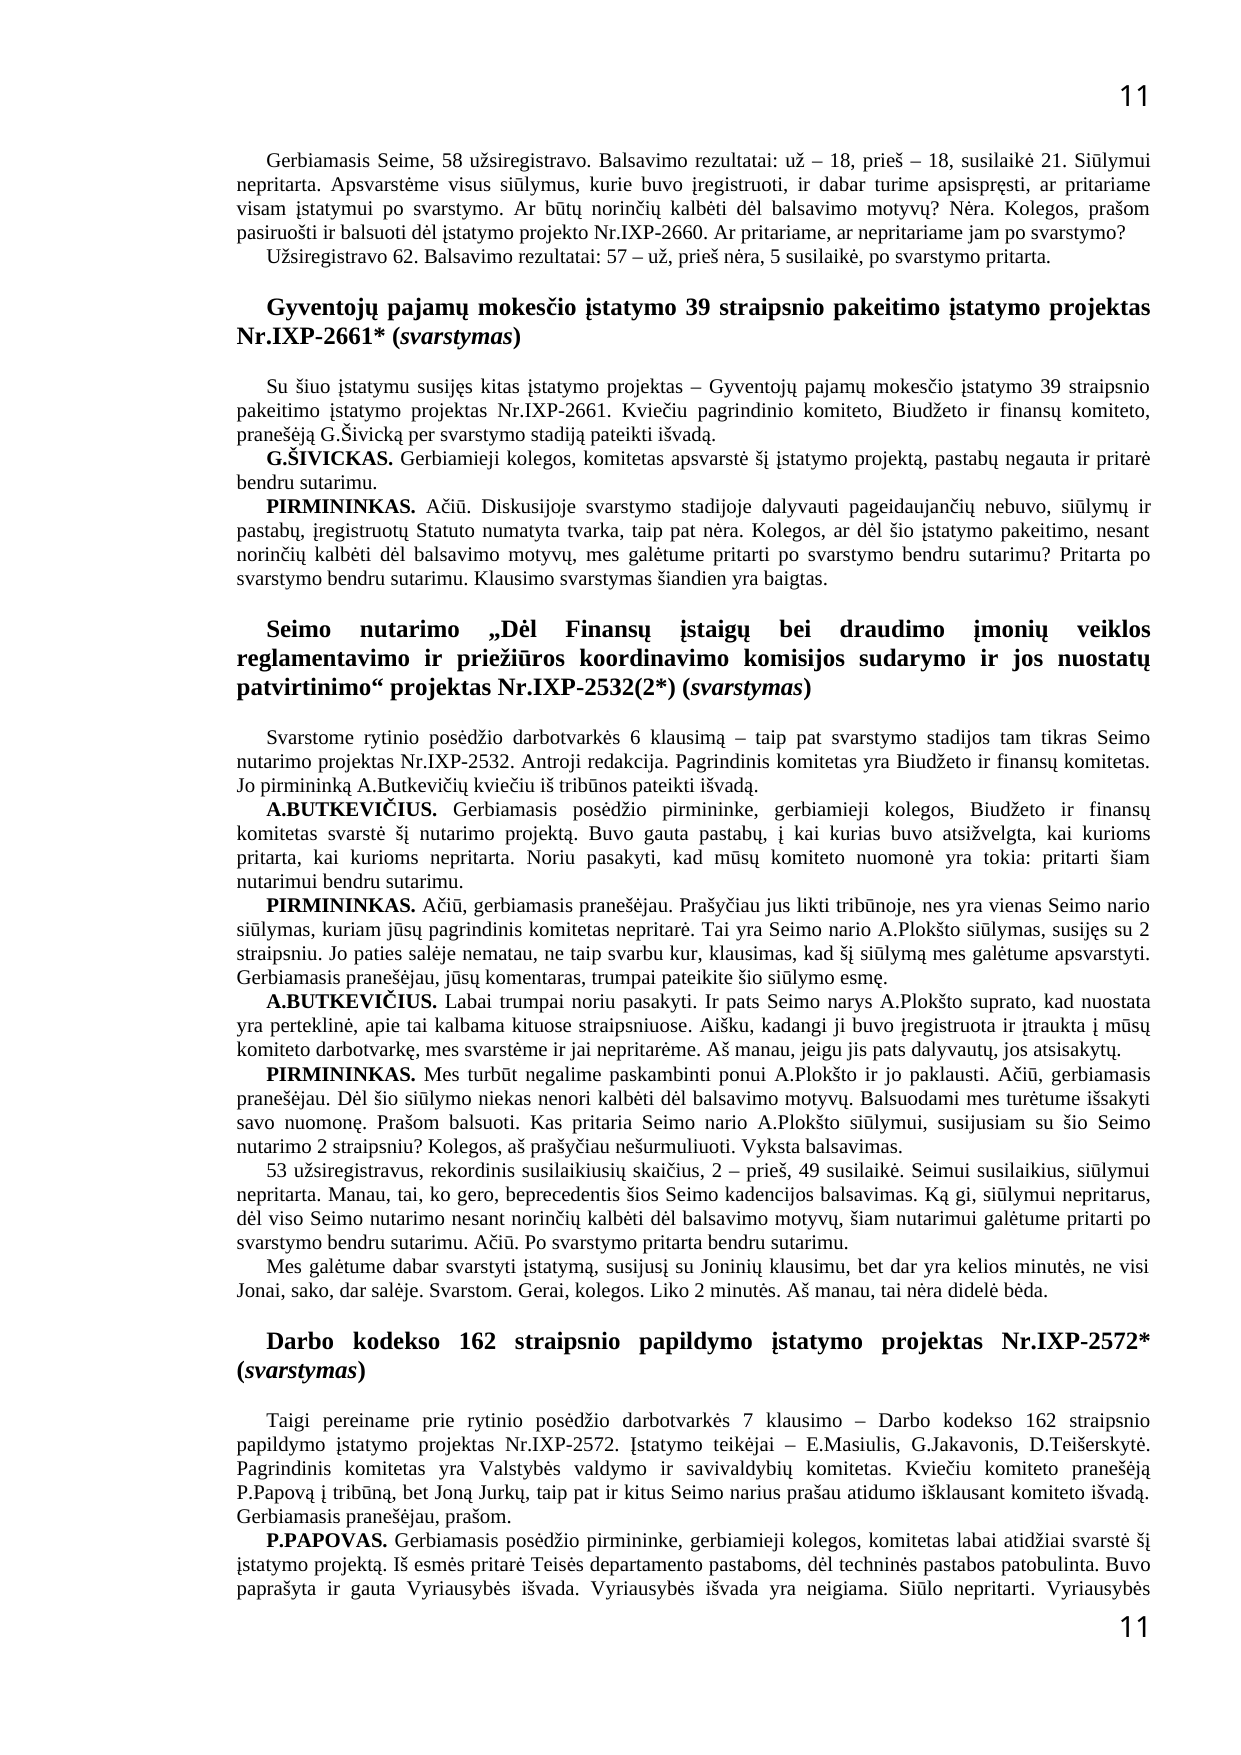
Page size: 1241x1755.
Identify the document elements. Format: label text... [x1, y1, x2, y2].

text P.PAPOVAS. Gerbiamasis posėdžio pirmininke, gerbiamieji kolegos, komitetas labai atidžiai svarstė šį įstatymo projektą. Iš esmės pritarė Teisės departamento pastaboms, dėl techninės pastabos patobulinta. Buvo paprašyta ir gauta Vyriausybės išvada. Vyriausybės išvada yra neigiama. Siūlo nepritarti. Vyriausybės [236, 1528, 1152, 1600]
text PIRMININKAS. Ačiū. Diskusijoje svarstymo stadijoje dalyvauti pageidaujančių nebuvo, siūlymų ir pastabų, įregistruotų Statuto numatyta tvarka, taip pat nėra. Kolegos, ar dėl šio įstatymo pakeitimo, nesant norinčių kalbėti dėl balsavimo motyvų, mes galėtume pritarti po svarstymo bendru sutarimu? Pritarta po svarstymo bendru sutarimu. Klausimo svarstymas šiandien yra baigtas. [236, 494, 1152, 590]
text Darbo kodekso 162 straipsnio papildymo įstatymo projektas Nr.IXP-2572* (svarstymas) [236, 1326, 1152, 1384]
text Seimo nutarimo „Dėl Finansų įstaigų bei draudimo įmonių veiklos reglamentavimo ir priežiūros koordinavimo komisijos sudarymo ir jos nuostatų patvirtinimo“ projektas Nr.IXP-2532(2*) (svarstymas) [236, 614, 1152, 701]
text PIRMININKAS. Mes turbūt negalime paskambinti ponui A.Plokšto ir jo paklausti. Ačiū, gerbiamasis pranešėjau. Dėl šio siūlymo niekas nenori kalbėti dėl balsavimo motyvų. Balsuodami mes turėtume išsakyti savo nuomonę. Prašom balsuoti. Kas pritaria Seimo nario A.Plokšto siūlymui, susijusiam su šio Seimo nutarimo 2 straipsniu? Kolegos, aš prašyčiau nešurmuliuoti. Vyksta balsavimas. [236, 1061, 1152, 1158]
text Gyventojų pajamų mokesčio įstatymo 39 straipsnio pakeitimo įstatymo projektas Nr.IXP-2661* (svarstymas) [236, 292, 1152, 349]
text A.BUTKEVIČIUS. Labai trumpai noriu pasakyti. Ir pats Seimo narys A.Plokšto suprato, kad nuostata yra perteklinė, apie tai kalbama kituose straipsniuose. Aišku, kadangi ji buvo įregistruota ir įtraukta į mūsų komiteto darbotvarkę, mes svarstėme ir jai nepritarėme. Aš manau, jeigu jis pats dalyvautų, jos atsisakytų. [236, 989, 1152, 1061]
text Svarstome rytinio posėdžio darbotvarkės 6 klausimą – taip pat svarstymo stadijos tam tikras Seimo nutarimo projektas Nr.IXP-2532. Antroji redakcija. Pagrindinis komitetas yra Biudžeto ir finansų komitetas. Jo pirmininką A.Butkevičių kviečiu iš tribūnos pateikti išvadą. [236, 724, 1152, 797]
text 53 užsiregistravus, rekordinis susilaikiusių skaičius, 2 – prieš, 49 susilaikė. Seimui susilaikius, siūlymui nepritarta. Manau, tai, ko gero, beprecedentis šios Seimo kadencijos balsavimas. Ką gi, siūlymui nepritarus, dėl viso Seimo nutarimo nesant norinčių kalbėti dėl balsavimo motyvų, šiam nutarimui galėtume pritarti po svarstymo bendru sutarimu. Ačiū. Po svarstymo pritarta bendru sutarimu. [236, 1158, 1152, 1254]
text Užsiregistravo 62. Balsavimo rezultatai: 57 – už, prieš nėra, 5 susilaikė, po svarstymo pritarta. [236, 244, 1152, 268]
text Su šiuo įstatymu susijęs kitas įstatymo projektas – Gyventojų pajamų mokesčio įstatymo 39 straipsnio pakeitimo įstatymo projektas Nr.IXP-2661. Kviečiu pagrindinio komiteto, Biudžeto ir finansų komiteto, pranešėją G.Šivicką per svarstymo stadiją pateikti išvadą. [236, 374, 1152, 446]
text A.BUTKEVIČIUS. Gerbiamasis posėdžio pirmininke, gerbiamieji kolegos, Biudžeto ir finansų komitetas svarstė šį nutarimo projektą. Buvo gauta pastabų, į kai kurias buvo atsižvelgta, kai kurioms pritarta, kai kurioms nepritarta. Noriu pasakyti, kad mūsų komiteto nuomonė yra tokia: pritarti šiam nutarimui bendru sutarimu. [236, 797, 1152, 893]
text Mes galėtume dabar svarstyti įstatymą, susijusį su Joninių klausimu, bet dar yra kelios minutės, ne visi Jonai, sako, dar salėje. Svarstom. Gerai, kolegos. Liko 2 minutės. Aš manau, tai nėra didelė bėda. [236, 1254, 1152, 1302]
text Gerbiamasis Seime, 58 užsiregistravo. Balsavimo rezultatai: už – 18, prieš – 18, susilaikė 21. Siūlymui nepritarta. Apsvarstėme visus siūlymus, kurie buvo įregistruoti, ir dabar turime apsispręsti, ar pritariame visam įstatymui po svarstymo. Ar būtų norinčių kalbėti dėl balsavimo motyvų? Nėra. Kolegos, prašom pasiruošti ir balsuoti dėl įstatymo projekto Nr.IXP-2660. Ar pritariame, ar nepritariame jam po svarstymo? [236, 148, 1152, 244]
text Taigi pereiname prie rytinio posėdžio darbotvarkės 7 klausimo – Darbo kodekso 162 straipsnio papildymo įstatymo projektas Nr.IXP-2572. Įstatymo teikėjai – E.Masiulis, G.Jakavonis, D.Teišerskytė. Pagrindinis komitetas yra Valstybės valdymo ir savivaldybių komitetas. Kviečiu komiteto pranešėją P.Papovą į tribūną, bet Joną Jurkų, taip pat ir kitus Seimo narius prašau atidumo išklausant komiteto išvadą. Gerbiamasis pranešėjau, prašom. [236, 1408, 1152, 1528]
text PIRMININKAS. Ačiū, gerbiamasis pranešėjau. Prašyčiau jus likti tribūnoje, nes yra vienas Seimo nario siūlymas, kuriam jūsų pagrindinis komitetas nepritarė. Tai yra Seimo nario A.Plokšto siūlymas, susijęs su 2 straipsniu. Jo paties salėje nematau, ne taip svarbu kur, klausimas, kad šį siūlymą mes galėtume apsvarstyti. Gerbiamasis pranešėjau, jūsų komentaras, trumpai pateikite šio siūlymo esmę. [236, 893, 1152, 989]
text G.ŠIVICKAS. Gerbiamieji kolegos, komitetas apsvarstė šį įstatymo projektą, pastabų negauta ir pritarė bendru sutarimu. [236, 446, 1152, 494]
